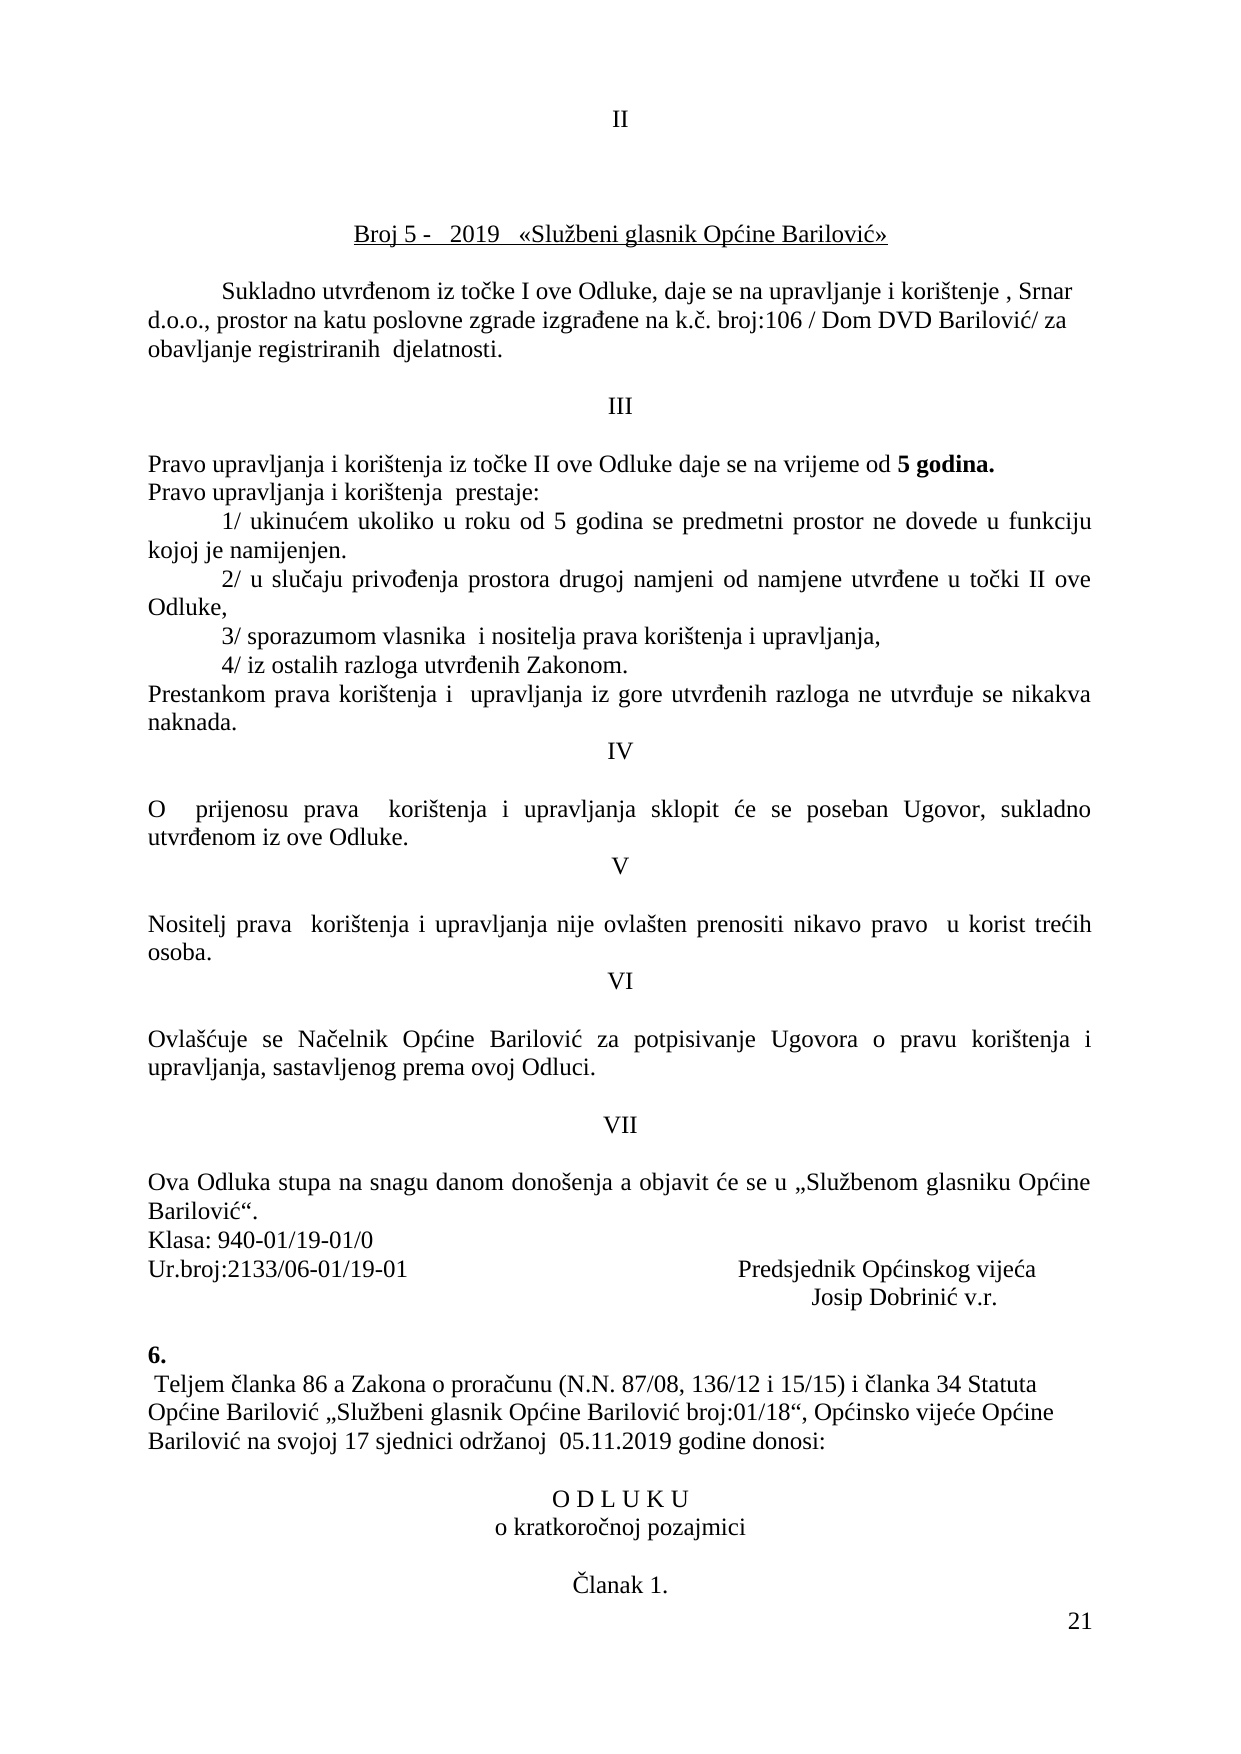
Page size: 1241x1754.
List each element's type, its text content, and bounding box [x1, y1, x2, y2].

text Prestankom prava korištenja i upravljanja iz gore utvrđenih razloga ne utvrđuje se nikakva naknada. [148, 679, 1093, 736]
text III [148, 391, 1093, 420]
text IV [148, 736, 1093, 765]
text V [148, 851, 1093, 880]
text II [148, 104, 1093, 132]
text Ur.broj:2133/06-01/19-01 Predsjednik Općinskog vijeća [148, 1254, 1093, 1282]
text VI [148, 966, 1093, 995]
text Klasa: 940-01/19-01/0 [148, 1225, 1093, 1254]
text 1/ ukinućem ukoliko u roku od 5 godina se predmetni prostor ne dovede u funkciju kojoj je namijenjen. [148, 506, 1093, 564]
text 2/ u slučaju privođenja prostora drugoj namjeni od namjene utvrđene u točki II ove Odluke, [148, 564, 1093, 621]
text 3/ sporazumom vlasnika i nositelja prava korištenja i upravljanja, [148, 621, 1093, 650]
text o kratkoročnoj pozajmici [148, 1512, 1093, 1541]
text Teljem članka 86 a Zakona o proračunu (N.N. 87/08, 136/12 i 15/15) i članka 34 Statuta Općine Barilović „Službeni glasnik Općine Barilović broj:01/18“, Općinsko vijeće Općine Barilović na svojoj 17 sjednici održanoj 05.11.2019 godine donosi: [148, 1369, 1093, 1455]
text 4/ iz ostalih razloga utvrđenih Zakonom. [148, 650, 1093, 679]
text Ovlašćuje se Načelnik Općine Barilović za potpisivanje Ugovora o pravu korištenja i upravljanja, sastavljenog prema ovoj Odluci. [148, 1024, 1093, 1081]
text O D L U K U [148, 1484, 1093, 1512]
text Josip Dobrinić v.r. [148, 1282, 1093, 1311]
text Pravo upravljanja i korištenja iz točke II ove Odluke daje se na vrijeme od 5 godina. [148, 449, 1093, 477]
text Ova Odluka stupa na snagu danom donošenja a objavit će se u „Službenom glasniku Općine Barilović“. [148, 1167, 1093, 1225]
text Sukladno utvrđenom iz točke I ove Odluke, daje se na upravljanje i korištenje , Srnar d.o.o., prostor na katu poslovne zgrade izgrađene na k.č. broj:106 / Dom DVD Barilović/ za obavljanje registriranih djelatnosti. [148, 276, 1093, 362]
text Broj 5 - 2019 «Službeni glasnik Općine Barilović» [148, 219, 1093, 247]
text Pravo upravljanja i korištenja prestaje: [148, 477, 1093, 506]
text Članak 1. [148, 1570, 1093, 1599]
text O prijenosu prava korištenja i upravljanja sklopit će se poseban Ugovor, sukladno utvrđenom iz ove Odluke. [148, 794, 1093, 851]
text VII [148, 1110, 1093, 1139]
text 6. [148, 1340, 1093, 1369]
text Nositelj prava korištenja i upravljanja nije ovlašten prenositi nikavo pravo u korist trećih osoba. [148, 909, 1093, 966]
